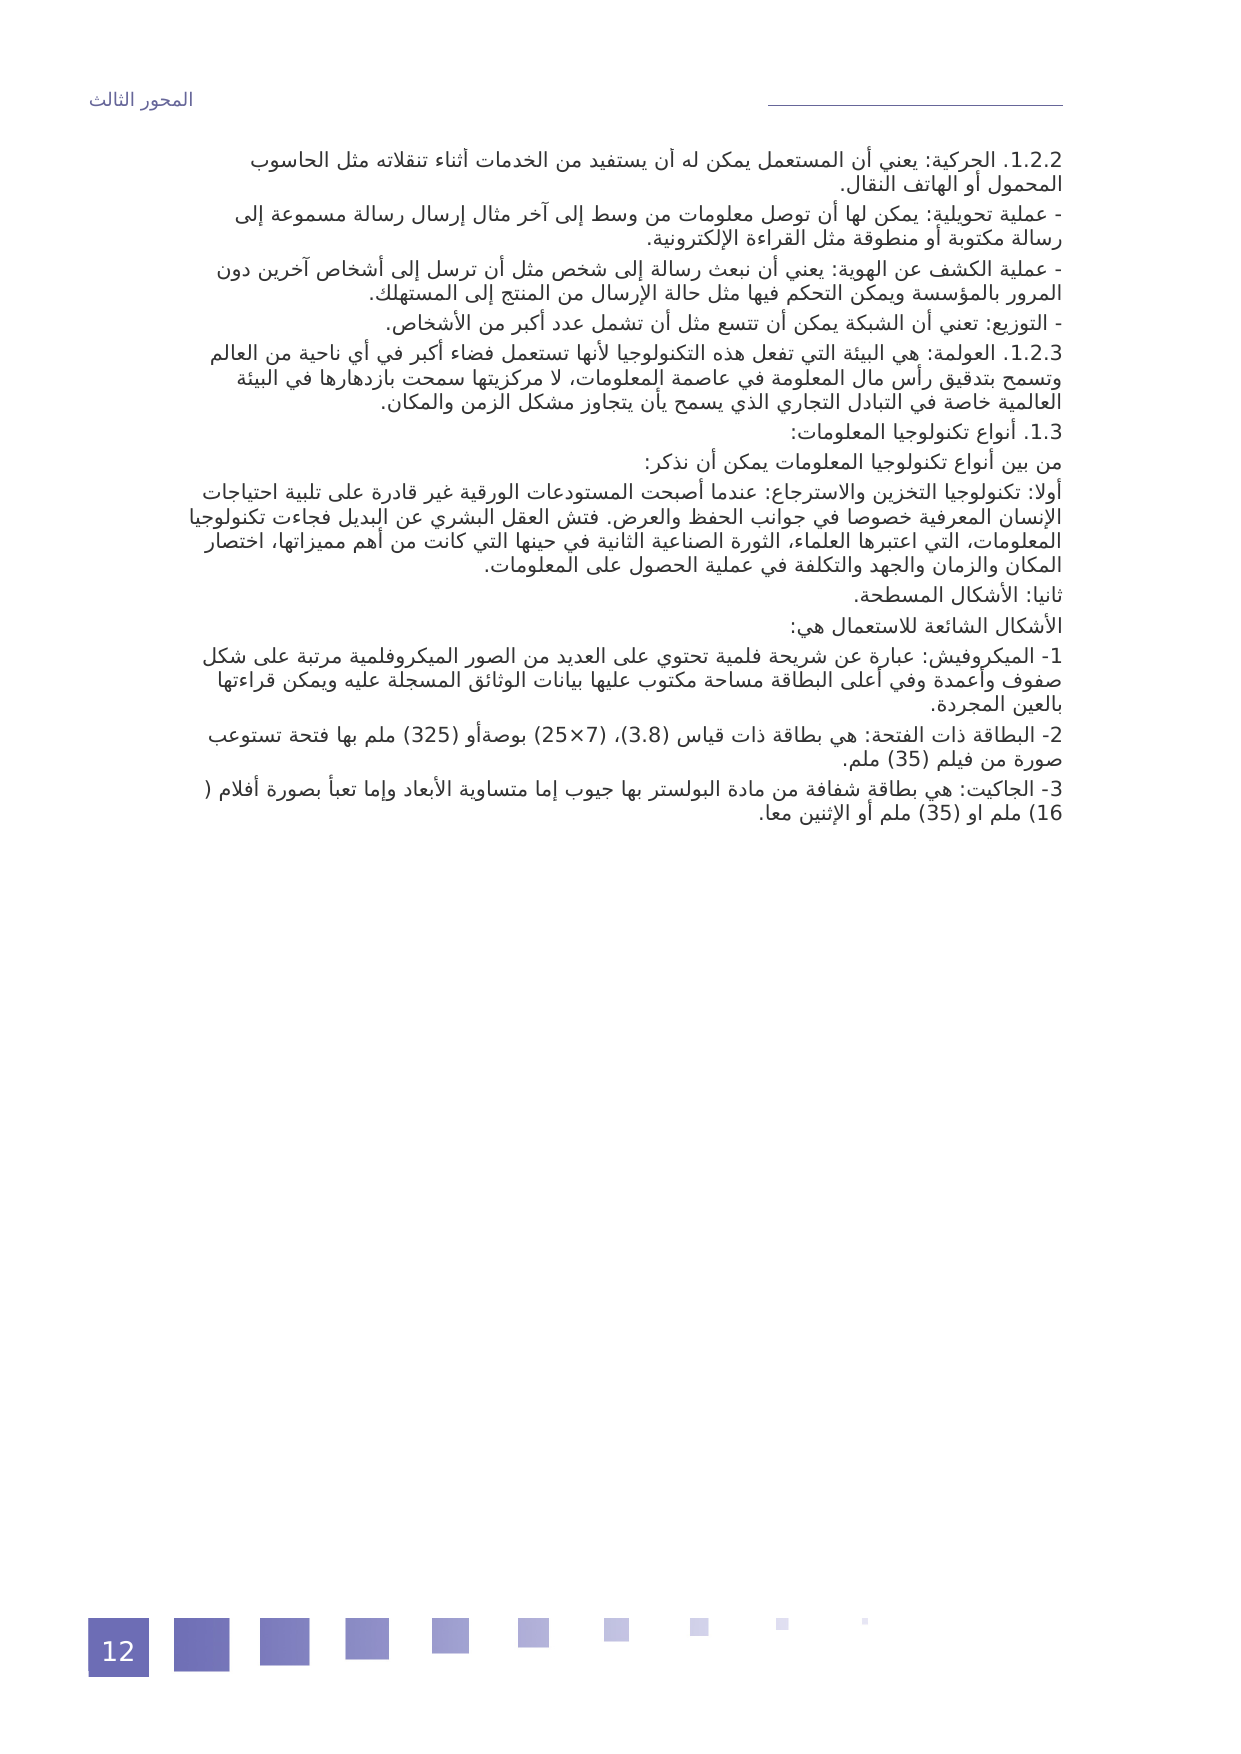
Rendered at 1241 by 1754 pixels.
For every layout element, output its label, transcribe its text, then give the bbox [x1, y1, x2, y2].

text الأشكال الشائعة للاستعمال هي: [177, 614, 1063, 638]
text - التوزيع: تعني أن الشبكة يمكن أن تتسع مثل أن تشمل عدد أكبر من الأشخاص. [177, 311, 1063, 335]
text من بين أنواع تكنولوجيا المعلومات يمكن أن نذكر: [177, 450, 1063, 474]
text 1.3. أنواع تكنولوجيا المعلومات: [177, 420, 1063, 444]
text 1.2.2. الحركية: يعني أن المستعمل يمكن له أن يستفيد من الخدمات أثناء تنقلاته مثل الحاسوب المحمول أو الهاتف النقال. [177, 124, 1063, 196]
picture [88, 1618, 1063, 1677]
text 2- البطاقة ذات الفتحة: هي بطاقة ذات قياس (3.8)، (7×25) بوصةأو (325) ملم بها فتحة تستوعب صورة من فيلم (35) ملم. [177, 723, 1063, 771]
text ثانيا: الأشكال المسطحة. [177, 583, 1063, 608]
text 1.2.3. العولمة: هي البيئة التي تفعل هذه التكنولوجيا لأنها تستعمل فضاء أكبر في أي ناحية من العالم وتسمح بتدقيق رأس مال المعلومة في عاصمة المعلومات، لا مركزيتها سمحت بازدهارها في البيئة العالمية خاصة في التبادل التجاري الذي يسمح يأن يتجاوز مشكل الزمن والمكان. [177, 341, 1063, 414]
text أولا: تكنولوجيا التخزين والاسترجاع: عندما أصبحت المستودعات الورقية غير قادرة على تلبية احتياجات الإنسان المعرفية خصوصا في جوانب الحفظ والعرض. فتش العقل البشري عن البديل فجاءت تكنولوجيا المعلومات، التي اعتبرها العلماء، الثورة الصناعية الثانية في حينها التي كانت من أهم مميزاتها، اختصار المكان والزمان والجهد والتكلفة في عملية الحصول على المعلومات. [177, 480, 1063, 577]
text 3- الجاكيت: هي بطاقة شفافة من مادة البولستر بها جيوب إما متساوية الأبعاد وإما تعبأ بصورة أفلام (16) ملم او (35) ملم أو الإثنين معا. [177, 777, 1063, 826]
text - عملية تحويلية: يمكن لها أن توصل معلومات من وسط إلى آخر مثال إرسال رسالة مسموعة إلى رسالة مكتوبة أو منطوقة مثل القراءة الإلكترونية. [177, 202, 1063, 251]
text 1- الميكروفيش: عبارة عن شريحة فلمية تحتوي على العديد من الصور الميكروفلمية مرتبة على شكل صفوف وأعمدة وفي أعلى البطاقة مساحة مكتوب عليها بيانات الوثائق المسجلة عليه ويمكن قراءتها بالعين المجردة. [177, 644, 1063, 717]
text - عملية الكشف عن الهوية: يعني أن نبعث رسالة إلى شخص مثل أن ترسل إلى أشخاص آخرين دون المرور بالمؤسسة ويمكن التحكم فيها مثل حالة الإرسال من المنتج إلى المستهلك. [177, 257, 1063, 305]
